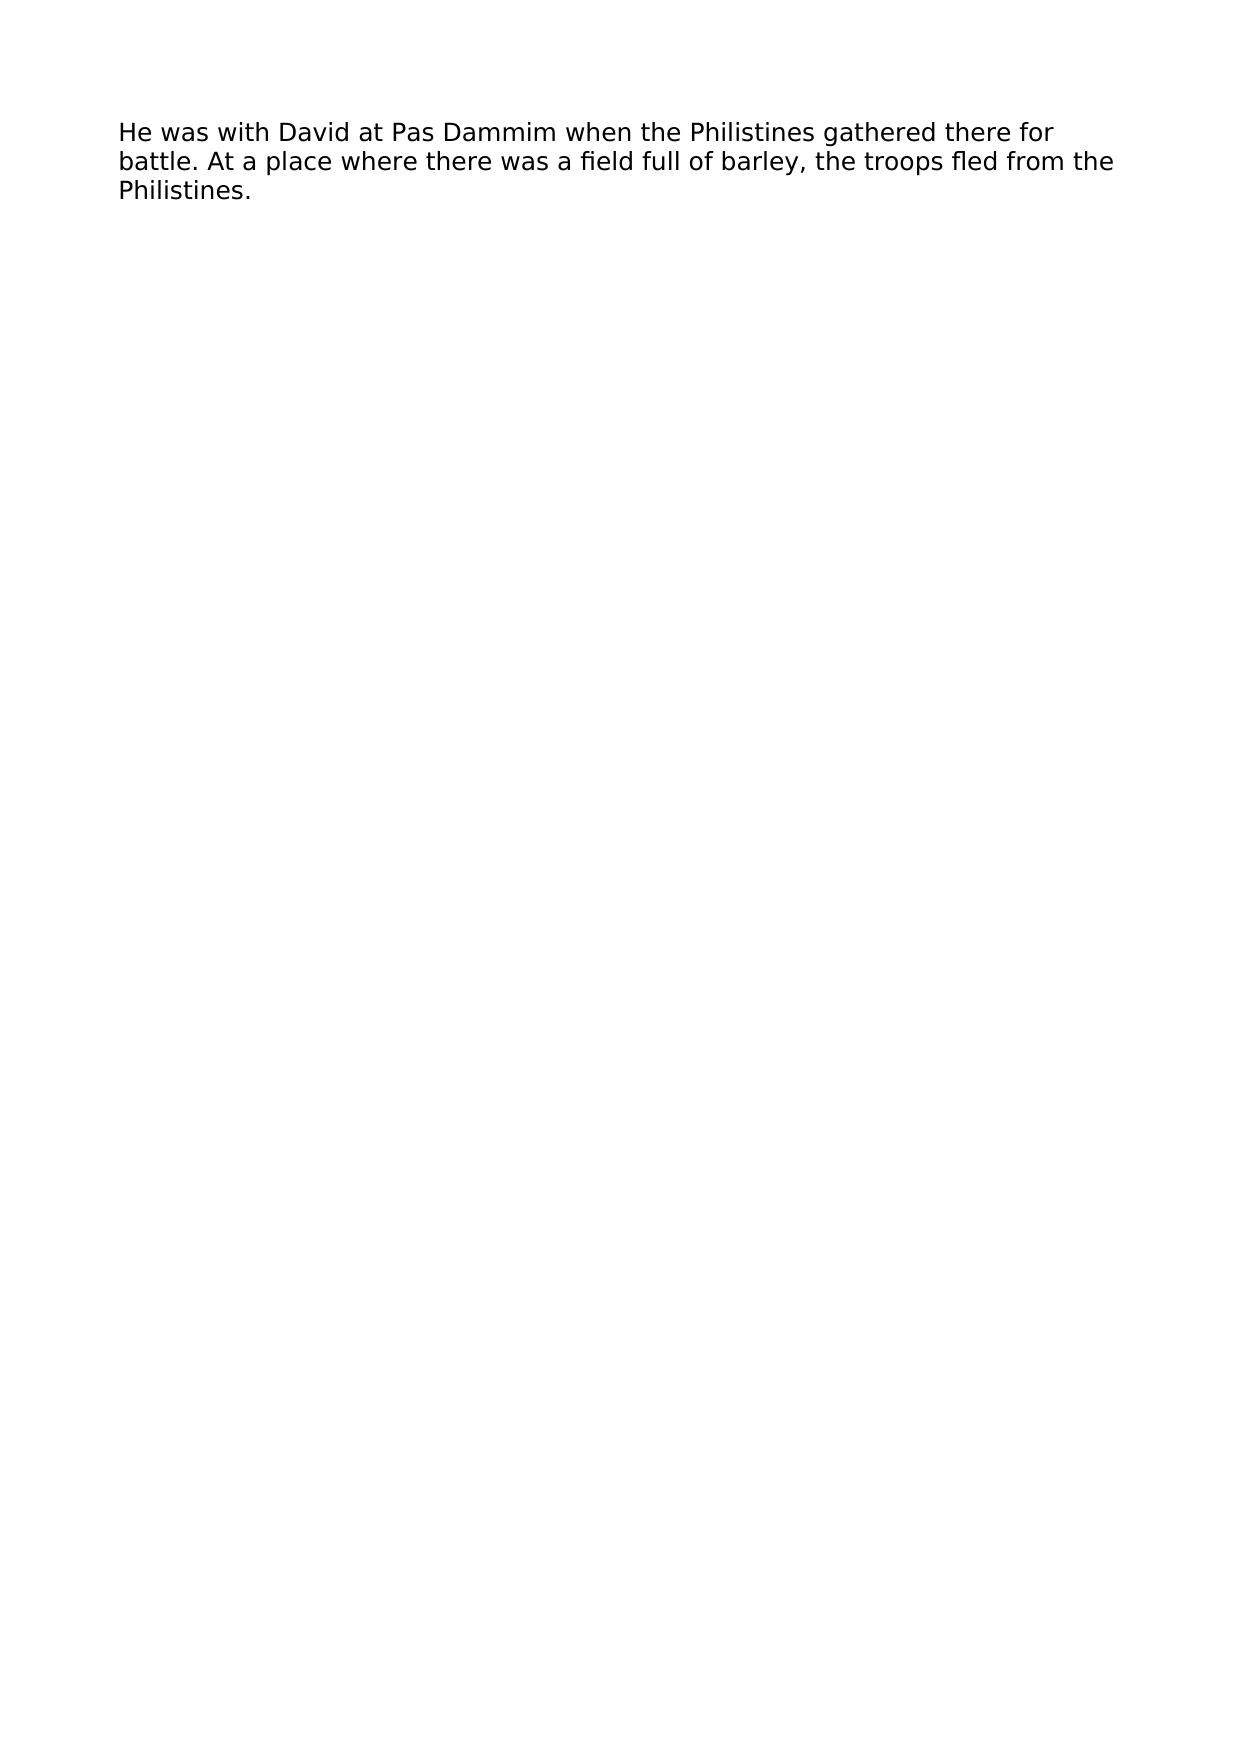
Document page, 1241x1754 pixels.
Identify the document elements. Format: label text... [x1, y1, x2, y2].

text He was with David at Pas Dammim when the Philistines gathered there for battle. At a place where there was a field full of barley, the troops fled from the Philistines. [118, 118, 1122, 206]
